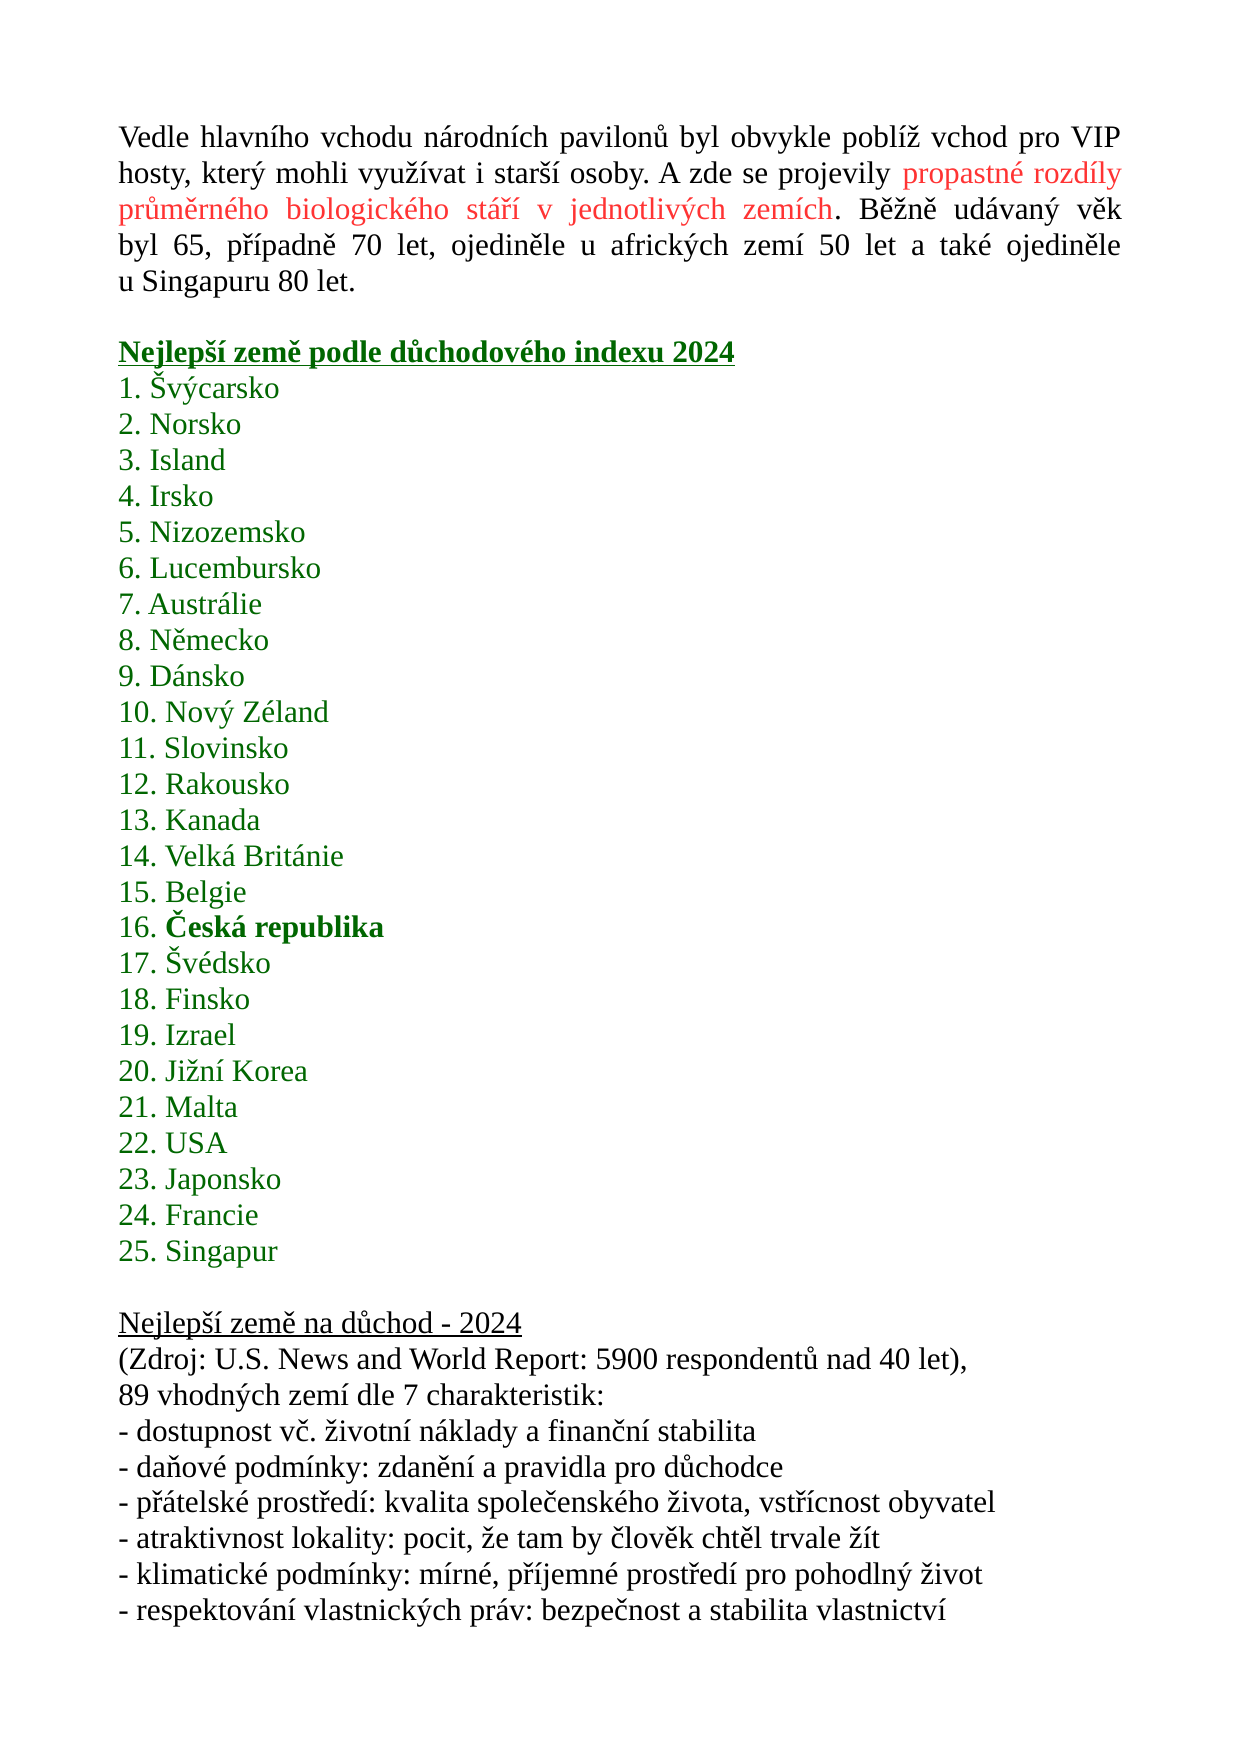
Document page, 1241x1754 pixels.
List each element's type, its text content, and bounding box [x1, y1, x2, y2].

text - atraktivnost lokality: pocit, že tam by člověk chtěl trvale žít [118, 1520, 1122, 1556]
text Vedle hlavního vchodu národních pavilonů byl obvykle poblíž vchod pro VIP hosty, který mohli využívat i starší osoby. A zde se projevily propastné rozdíly průměrného biologického stáří v jednotlivých zemích. Běžně udávaný věk byl 65, případně 70 let, ojediněle u afrických zemí 50 let a také ojediněle u Singapuru 80 let. [118, 118, 1122, 298]
text 7. Austrálie [118, 585, 1122, 621]
text 6. Lucembursko [118, 549, 1122, 585]
text - klimatické podmínky: mírné, příjemné prostředí pro pohodlný život [118, 1556, 1122, 1592]
text 15. Belgie [118, 873, 1122, 909]
text Nejlepší země podle důchodového indexu 2024 [118, 334, 1122, 370]
text 10. Nový Zéland [118, 693, 1122, 729]
text 89 vhodných zemí dle 7 charakteristik: [118, 1376, 1122, 1412]
text - respektování vlastnických práv: bezpečnost a stabilita vlastnictví [118, 1592, 1122, 1627]
text 13. Kanada [118, 801, 1122, 837]
text 11. Slovinsko [118, 729, 1122, 765]
text Nejlepší země na důchod - 2024 [118, 1304, 1122, 1340]
text 9. Dánsko [118, 657, 1122, 693]
text (Zdroj: U.S. News and World Report: 5900 respondentů nad 40 let), [118, 1340, 1122, 1376]
text 17. Švédsko [118, 945, 1122, 981]
text 4. Irsko [118, 477, 1122, 513]
text 14. Velká Británie [118, 837, 1122, 873]
text 24. Francie [118, 1196, 1122, 1232]
text 25. Singapur [118, 1232, 1122, 1268]
text 8. Německo [118, 621, 1122, 657]
text - daňové podmínky: zdanění a pravidla pro důchodce [118, 1448, 1122, 1484]
text 2. Norsko [118, 406, 1122, 442]
text 12. Rakousko [118, 765, 1122, 801]
text 21. Malta [118, 1088, 1122, 1124]
text 3. Island [118, 442, 1122, 477]
text 23. Japonsko [118, 1160, 1122, 1196]
text 5. Nizozemsko [118, 513, 1122, 549]
text 18. Finsko [118, 981, 1122, 1017]
text - přátelské prostředí: kvalita společenského života, vstřícnost obyvatel [118, 1484, 1122, 1520]
text 16. Česká republika [118, 909, 1122, 945]
text 1. Švýcarsko [118, 370, 1122, 406]
text 22. USA [118, 1124, 1122, 1160]
text 19. Izrael [118, 1017, 1122, 1052]
text - dostupnost vč. životní náklady a finanční stabilita [118, 1412, 1122, 1448]
text 20. Jižní Korea [118, 1052, 1122, 1088]
